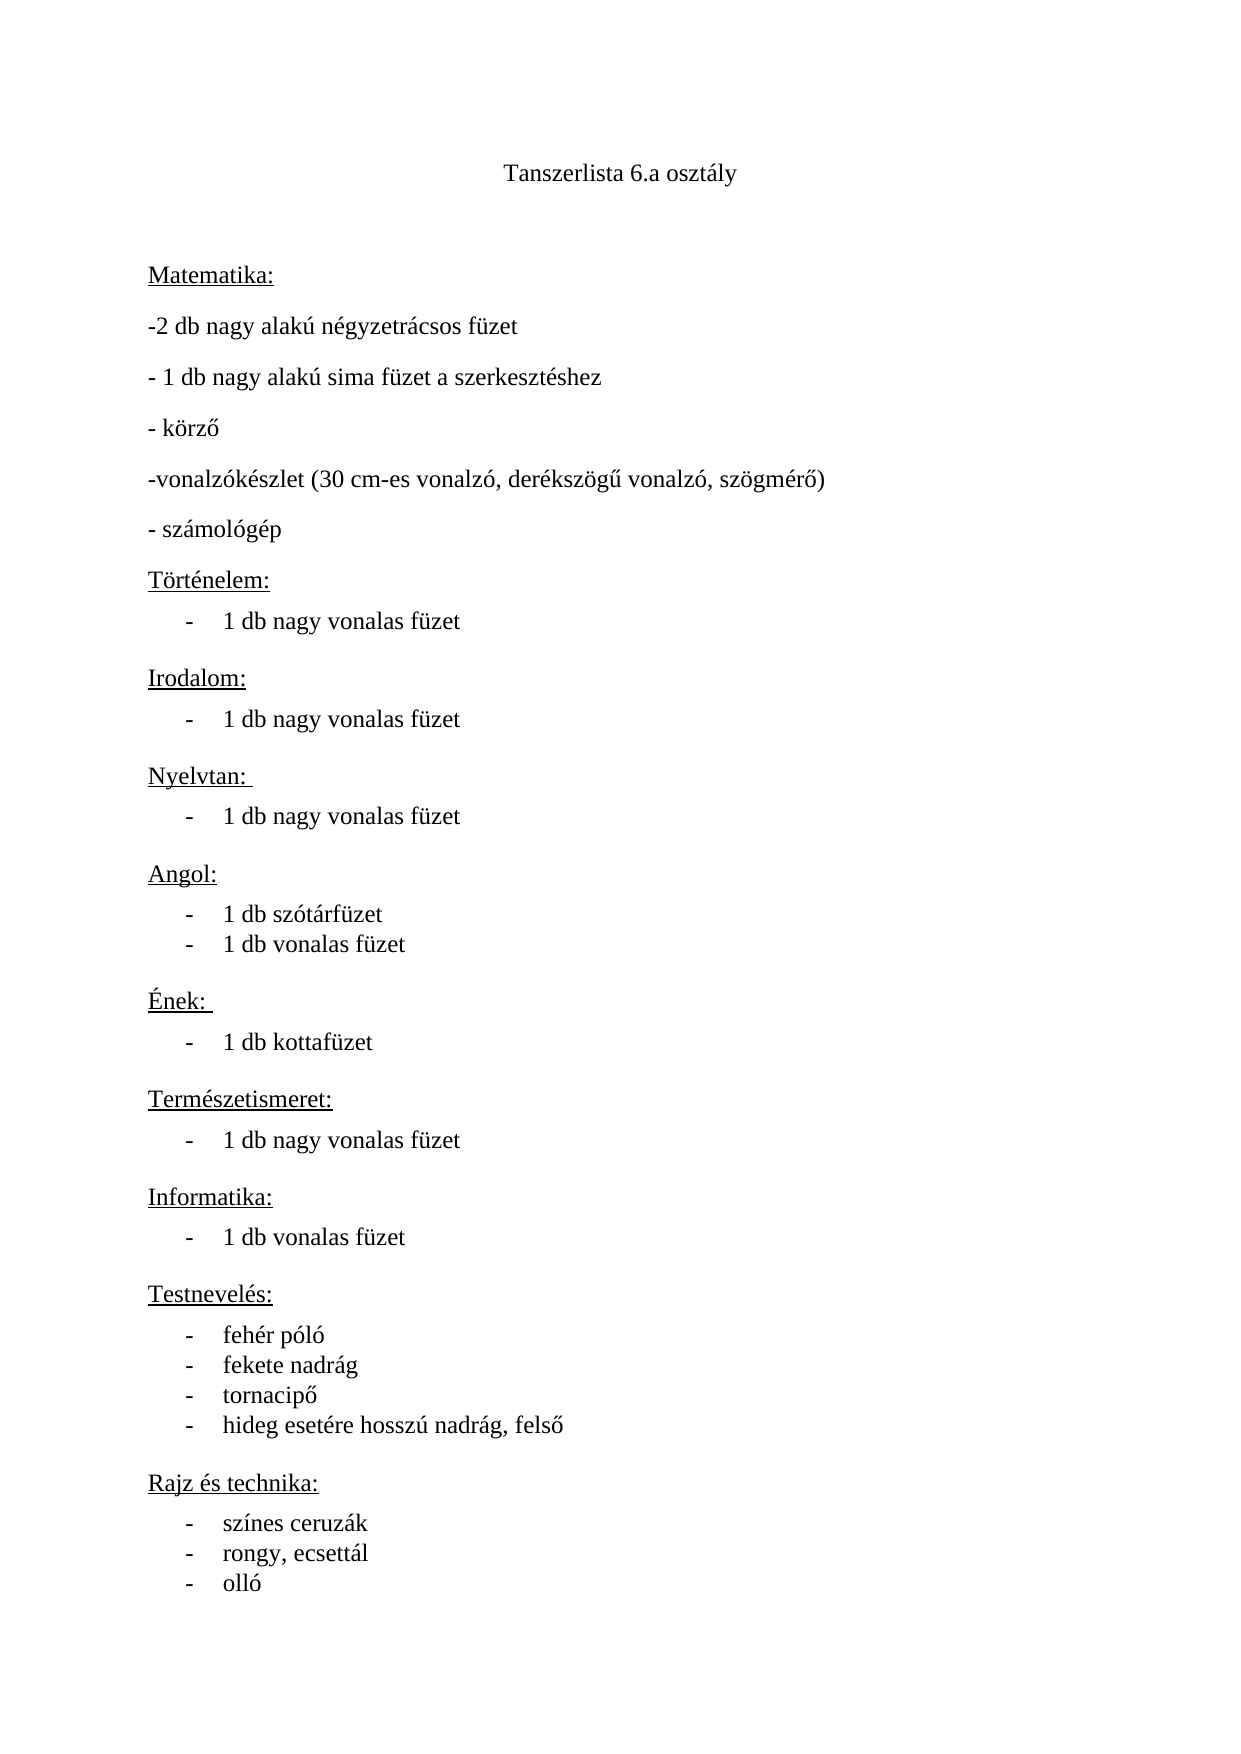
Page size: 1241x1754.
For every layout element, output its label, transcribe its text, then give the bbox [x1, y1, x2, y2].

text Nyelvtan: [148, 761, 1093, 790]
list olló [185, 1568, 1093, 1597]
list 1 db szótárfüzet [185, 899, 1093, 928]
text Informatika: [148, 1182, 1093, 1211]
list 1 db nagy vonalas füzet [185, 606, 1093, 635]
list 1 db nagy vonalas füzet [185, 704, 1093, 732]
text -vonalzókészlet (30 cm-es vonalzó, derékszögű vonalzó, szögmérő) [148, 464, 1093, 492]
list 1 db nagy vonalas füzet [185, 801, 1093, 830]
list 1 db vonalas füzet [185, 929, 1093, 958]
list 1 db vonalas füzet [185, 1222, 1093, 1251]
text Matematika: [148, 260, 1093, 289]
text - 1 db nagy alakú sima füzet a szerkesztéshez [148, 362, 1093, 391]
list 1 db nagy vonalas füzet [185, 1125, 1093, 1153]
list rongy, ecsettál [185, 1538, 1093, 1567]
list fekete nadrág [185, 1350, 1093, 1379]
list tornacipő [185, 1380, 1093, 1409]
text Tanszerlista 6.a osztály [148, 158, 1093, 187]
text Ének: [148, 986, 1093, 1015]
text Testnevelés: [148, 1279, 1093, 1308]
text Irodalom: [148, 663, 1093, 692]
text Történelem: [148, 566, 1093, 594]
text Rajz és technika: [148, 1468, 1093, 1496]
text - számológép [148, 514, 1093, 543]
list 1 db kottafüzet [185, 1027, 1093, 1056]
text -2 db nagy alakú négyzetrácsos füzet [148, 311, 1093, 339]
text - körző [148, 413, 1093, 441]
text Természetismeret: [148, 1084, 1093, 1113]
list hideg esetére hosszú nadrág, felső [185, 1410, 1093, 1439]
list színes ceruzák [185, 1508, 1093, 1537]
list fehér póló [185, 1320, 1093, 1349]
text Angol: [148, 859, 1093, 887]
